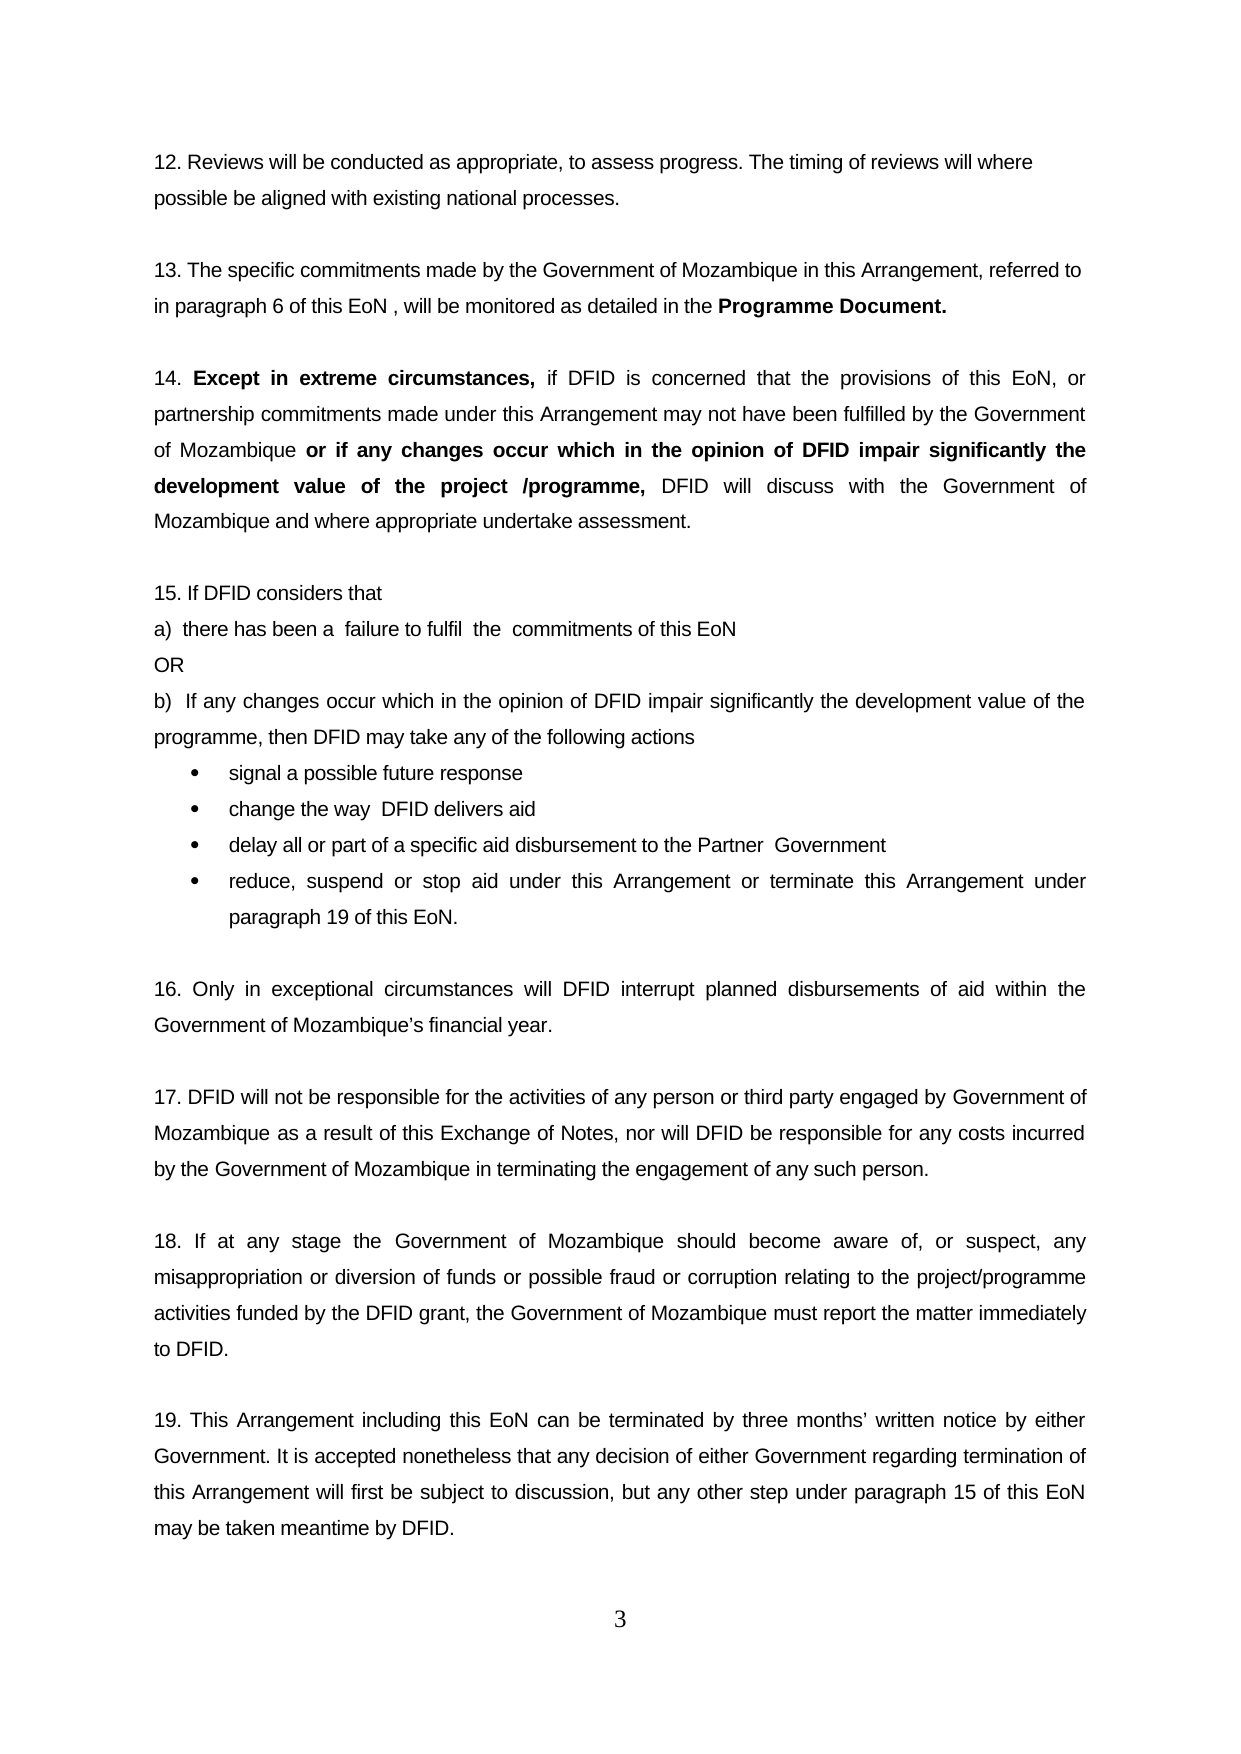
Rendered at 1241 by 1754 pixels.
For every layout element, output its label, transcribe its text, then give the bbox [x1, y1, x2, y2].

text 15. If DFID considers that [153, 581, 1087, 605]
list delay all or part of a specific aid disbursement to the Partner Government [191, 833, 1087, 857]
list signal a possible future response [191, 761, 1087, 785]
text 18. If at any stage the Government of Mozambique should become aware of, or suspect, any misappropriation or diversion of funds or possible fraud or corruption relating to the project/programme activities funded by the DFID grant, the Government of Mozambique must report the matter immediately to DFID. [153, 1228, 1087, 1360]
text b) If any changes occur which in the opinion of DFID impair significantly the development value of the programme, then DFID may take any of the following actions [153, 689, 1087, 749]
text a) there has been a failure to fulfil the commitments of this EoN [153, 617, 1087, 641]
text 17. DFID will not be responsible for the activities of any person or third party engaged by Government of Mozambique as a result of this Exchange of Notes, nor will DFID be responsible for any costs incurred by the Government of Mozambique in terminating the engagement of any such person. [153, 1085, 1087, 1181]
text 19. This Arrangement including this EoN can be terminated by three months’ written notice by either Government. It is accepted nonetheless that any decision of either Government regarding termination of this Arrangement will first be subject to discussion, but any other step under paragraph 15 of this EoN may be taken meantime by DFID. [153, 1408, 1087, 1540]
text 16. Only in exceptional circumstances will DFID interrupt planned disbursements of aid within the Government of Mozambique’s financial year. [153, 977, 1087, 1037]
list reduce, suspend or stop aid under this Arrangement or terminate this Arrangement under paragraph 19 of this EoN. [191, 869, 1087, 929]
list change the way DFID delivers aid [191, 797, 1087, 821]
text 13. The specific commitments made by the Government of Mozambique in this Arrangement, referred to in paragraph 6 of this EoN , will be monitored as detailed in the Programme Document. [153, 258, 1087, 318]
text OR [153, 653, 1087, 677]
text 14. Except in extreme circumstances, if DFID is concerned that the provisions of this EoN, or partnership commitments made under this Arrangement may not have been fulfilled by the Government of Mozambique or if any changes occur which in the opinion of DFID impair significantly the development value of the project /programme, DFID will discuss with the Government of Mozambique and where appropriate undertake assessment. [153, 366, 1087, 533]
text 12. Reviews will be conducted as appropriate, to assess progress. The timing of reviews will where possible be aligned with existing national processes. [153, 150, 1087, 210]
